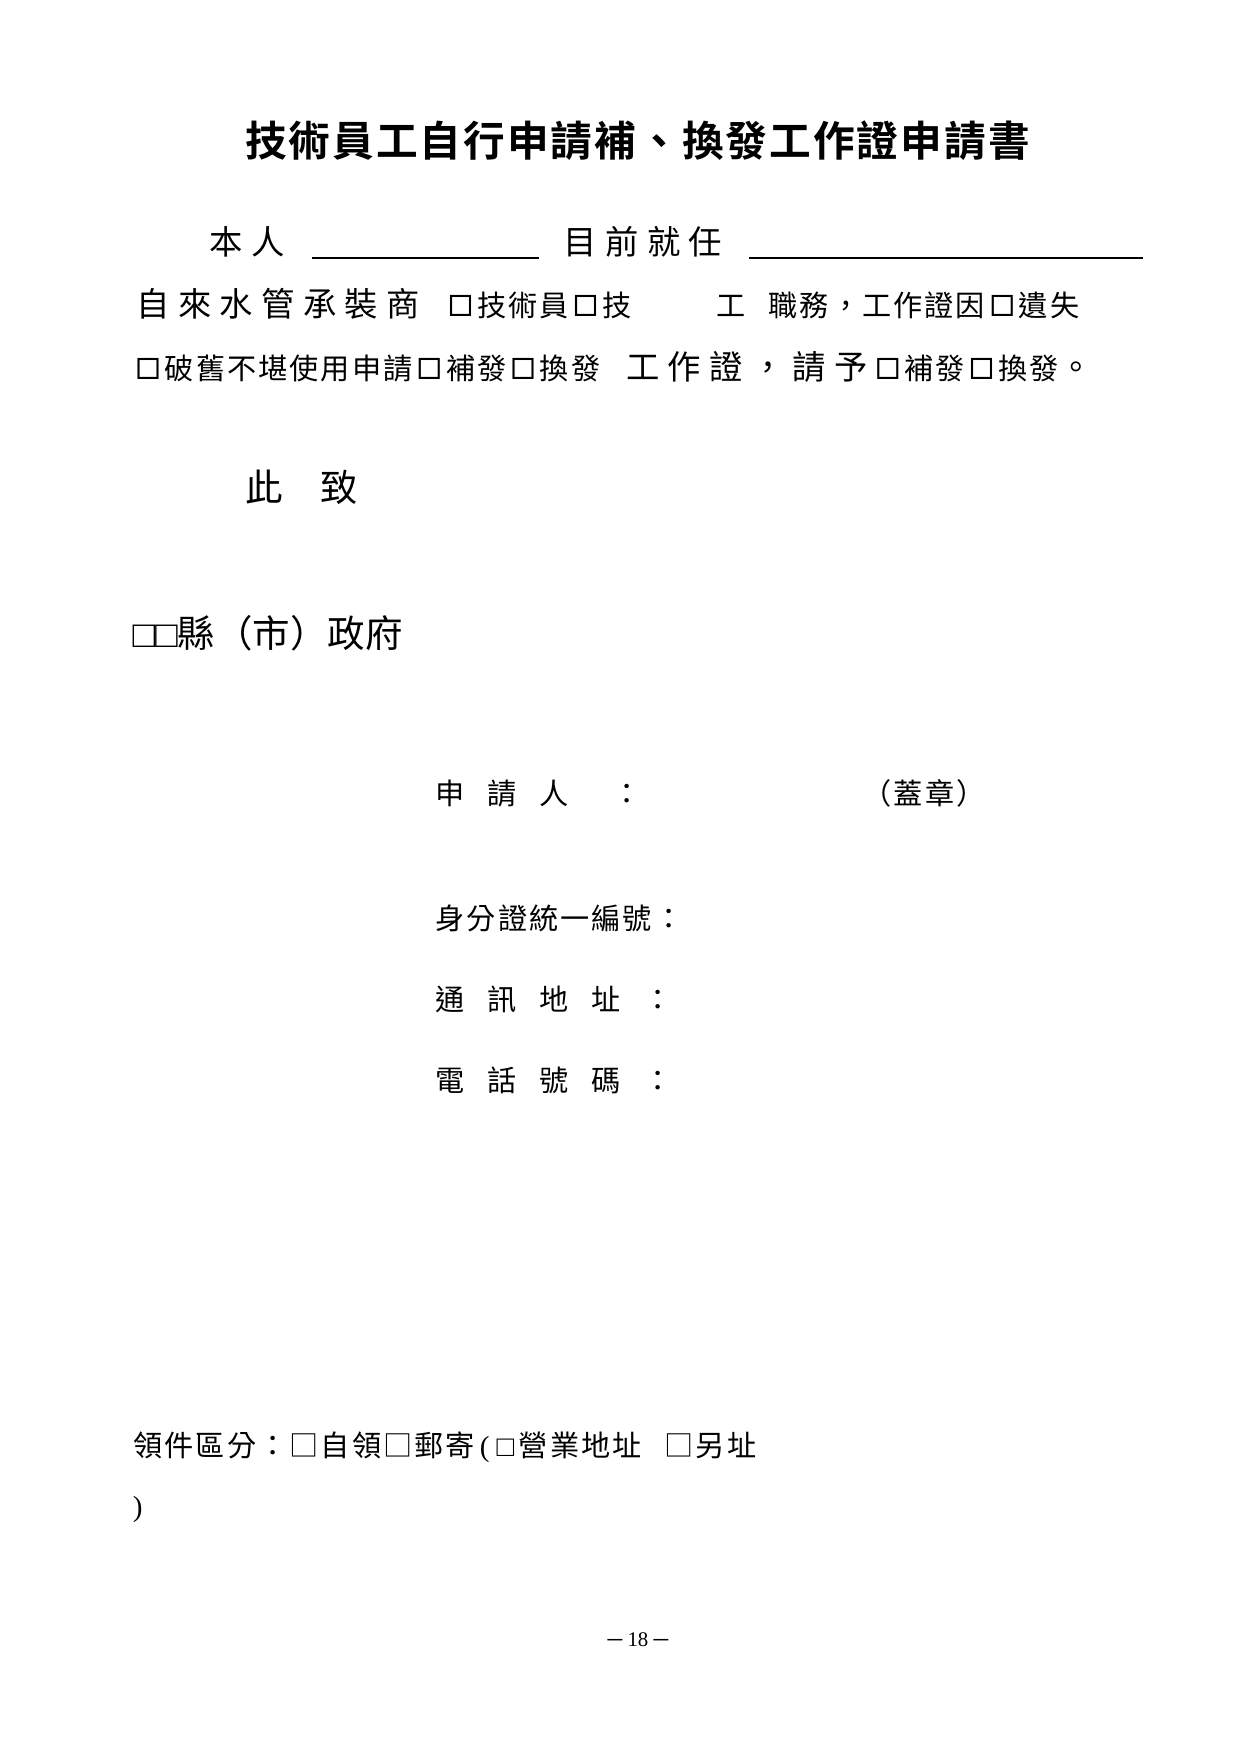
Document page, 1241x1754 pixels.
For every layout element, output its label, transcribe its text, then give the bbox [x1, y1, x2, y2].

text 領件區分：□自領□郵寄( □營業地址 □另址 ) [132, 1402, 1143, 1527]
text 電 話 號 碼 ： [432, 1037, 1143, 1100]
text 身分證統一編號： [432, 875, 1143, 937]
text 本人 目前就任 自來水管承裝商 技術員技 工 職務，工作證因遺失 破舊不堪使用申請補發換發 工作證，請予補發換發。 [132, 198, 1143, 386]
text 申 請 人 ： （蓋章） [432, 750, 1143, 812]
text 技術員工自行申請補、換發工作證申請書 [132, 108, 1143, 168]
text 此 致 [132, 458, 1143, 512]
text □□縣（市）政府 [132, 604, 1143, 658]
text 通 訊 地 址 ： [432, 956, 1143, 1019]
